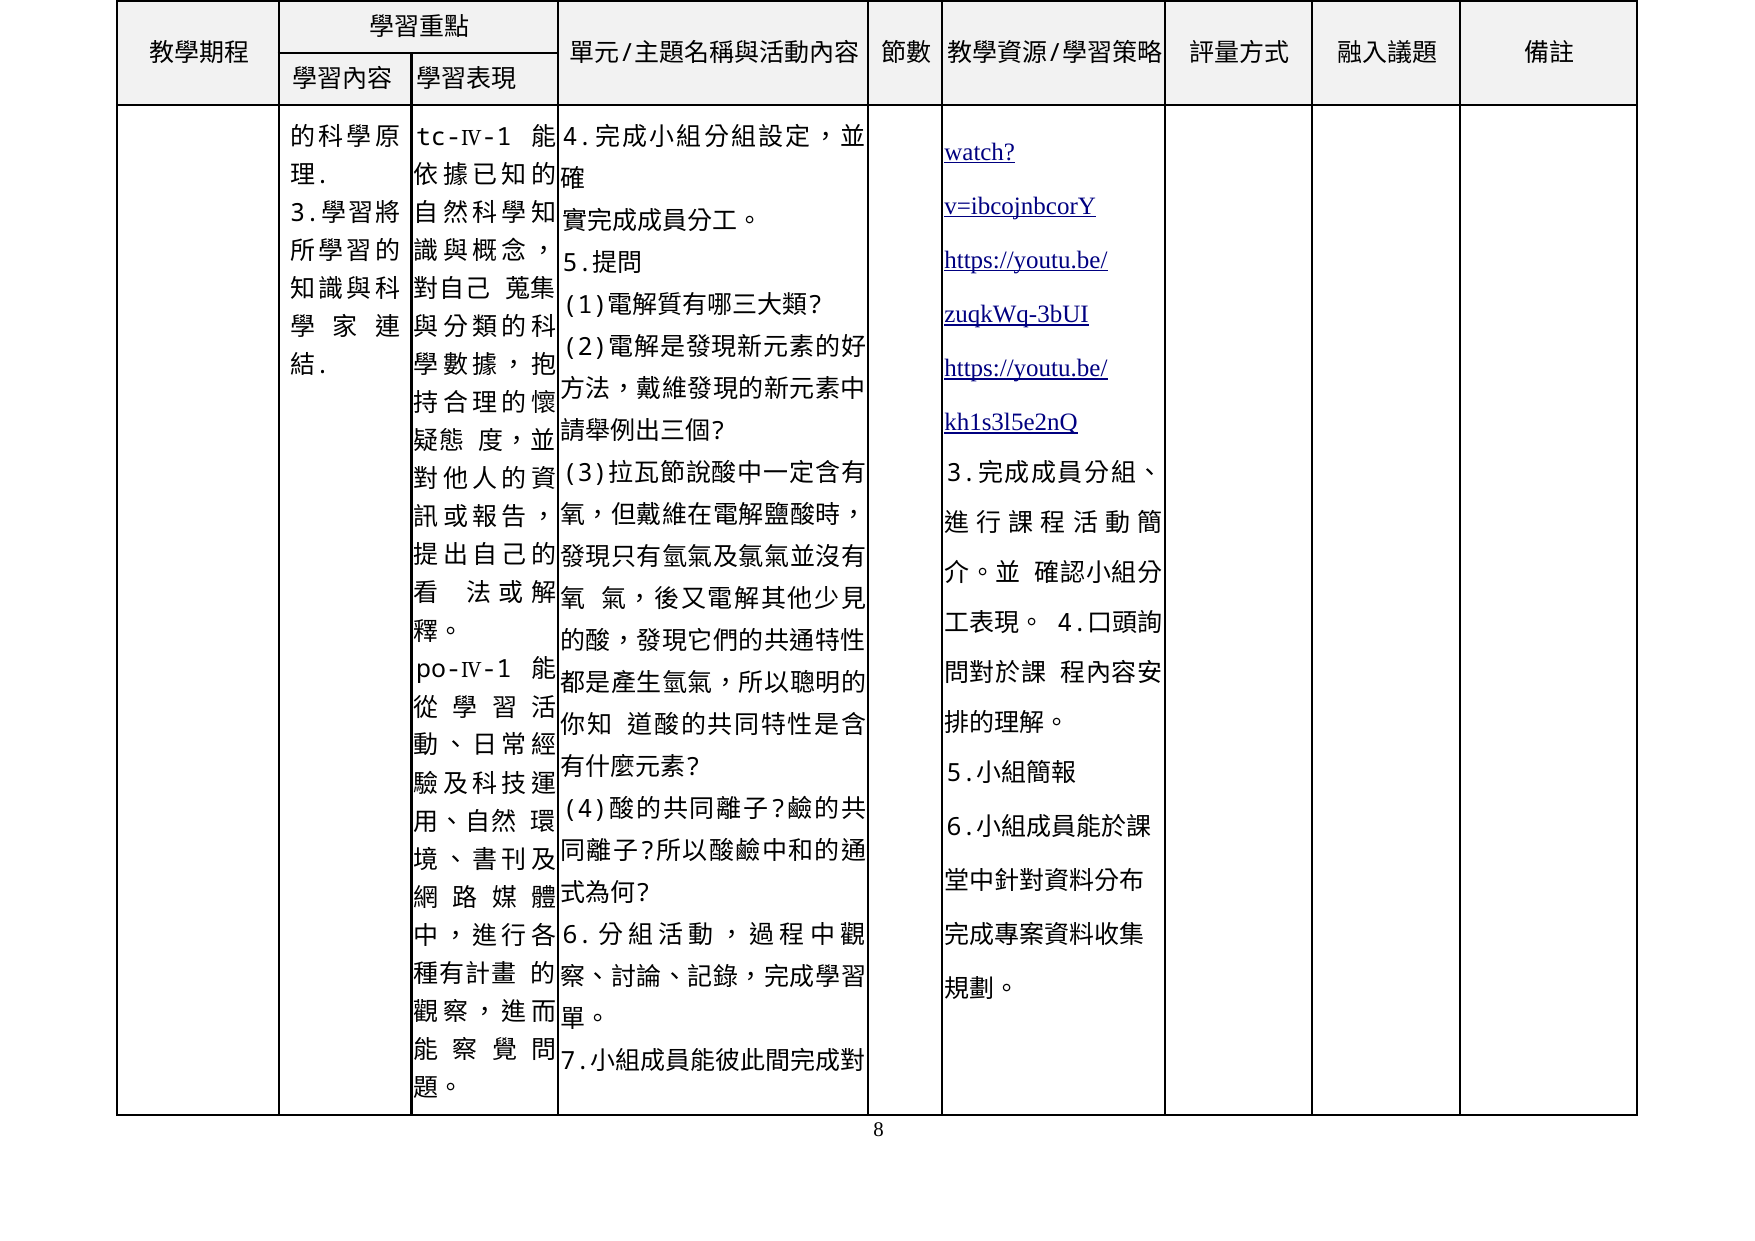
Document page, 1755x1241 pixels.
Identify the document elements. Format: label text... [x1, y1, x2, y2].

table_header 單元/主題名稱與活動內容 [559, 2, 867, 104]
table_cell [118, 106, 278, 1114]
table_cell [869, 106, 941, 1114]
table_cell tc-Ⅳ-1 能依據已知的自然科學知識與概念，對自己 蒐集與分類的科學數據，抱持合理的懷疑態 度，並對他人的資訊或報告，提出自己的看 法或解釋。 po-Ⅳ-1 能從學習活動、日常經驗及科技運用、自然 環境、書刊及網路媒體中，進行各種有計畫 的觀察，進而能察覺問題。 [413, 106, 557, 1114]
table_cell watch?v=ibcojnbcorY https://youtu.be/zuqkWq-3bUI https://youtu.be/kh1s3l5e2nQ 3.完成成員分組、進行課程活動簡介。並 確認小組分工表現。 4.口頭詢問對於課 程內容安排的理解。 5.小組簡報 6.小組成員能於課堂中針對資料分布完成專案資料收集規劃。 [943, 106, 1164, 1114]
table_cell [1166, 106, 1311, 1114]
table_cell 的科學原理. 3.學習將所學習的知識與科學家連結. [280, 106, 410, 1114]
table_cell [1313, 106, 1459, 1114]
table_cell 學習內容 [280, 54, 410, 104]
table_header 教學資源/學習策略 [943, 2, 1164, 104]
table_cell 學習表現 [413, 54, 557, 104]
table_header 備註 [1461, 2, 1636, 104]
table_header 教學期程 [118, 2, 278, 104]
table_header 評量方式 [1166, 2, 1311, 104]
table_header 節數 [869, 2, 941, 104]
table_cell 4.完成小組分組設定，並確 實完成成員分工。 5.提問 (1)電解質有哪三大類? (2)電解是發現新元素的好方法，戴維發現的新元素中請舉例出三個? (3)拉瓦節說酸中一定含有氧，但戴維在電解鹽酸時，發現只有氫氣及氯氣並沒有氧 氣，後又電解其他少見的酸，發現它們的共通特性都是產生氫氣，所以聰明的你知 道酸的共同特性是含有什麼元素? (4)酸的共同離子?鹼的共同離子?所以酸鹼中和的通式為何? 6.分組活動，過程中觀察、討論、記錄，完成學習單。 7.小組成員能彼此間完成對 [559, 106, 867, 1114]
table_cell [1461, 106, 1636, 1114]
table_header 融入議題 [1313, 2, 1459, 104]
table_header 學習重點 [280, 2, 557, 52]
